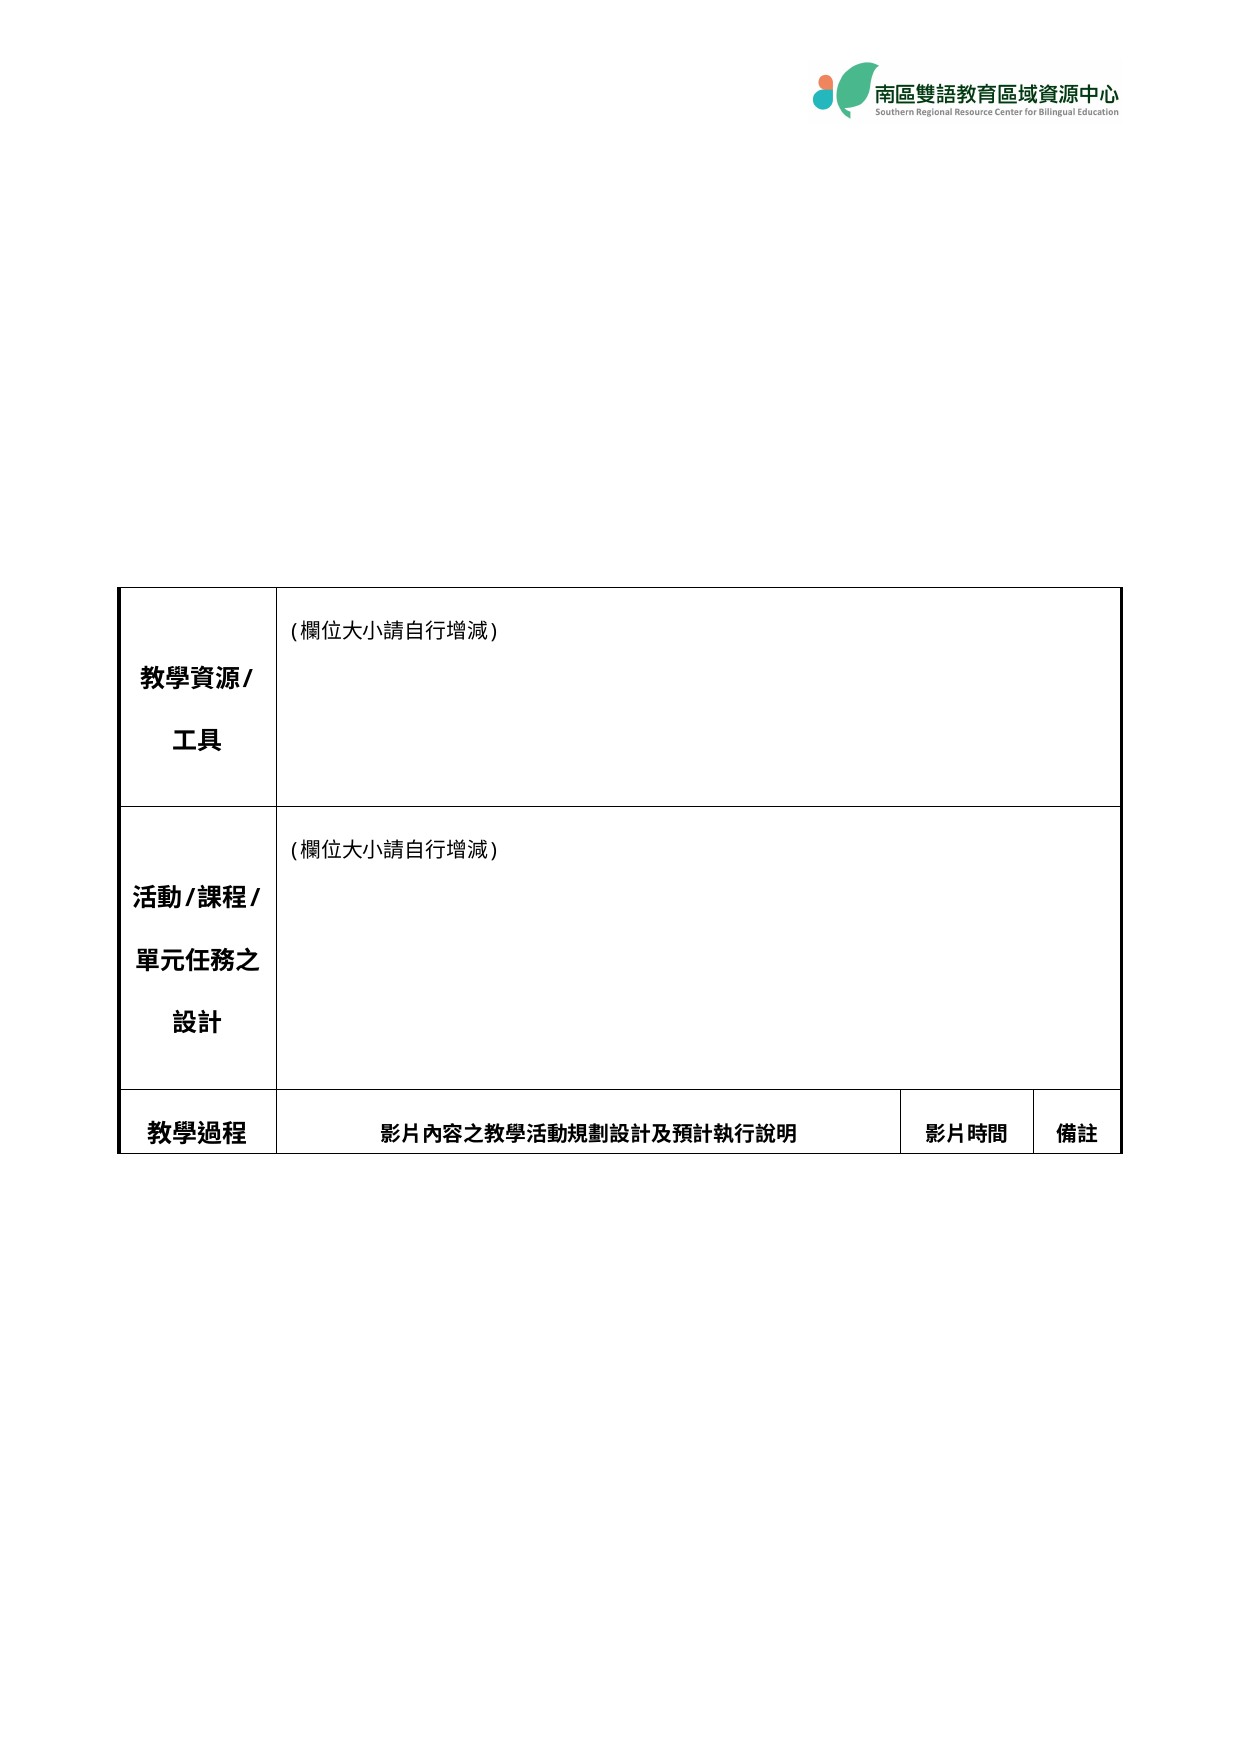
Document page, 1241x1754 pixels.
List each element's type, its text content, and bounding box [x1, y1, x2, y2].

table_cell 影片內容之教學活動規劃設計及預計執行說明 [277, 1090, 900, 1153]
table_cell 教學資源/工具 [121, 588, 276, 806]
table_cell 影片時間 [901, 1090, 1033, 1153]
table_cell (欄位大小請自行增減) [277, 807, 1120, 1089]
table_cell (欄位大小請自行增減) [277, 588, 1120, 806]
table_cell 活動/課程/單元任務之設計 [121, 807, 276, 1089]
table_cell 備註 [1034, 1090, 1120, 1153]
table_cell 教學過程 [121, 1090, 276, 1153]
